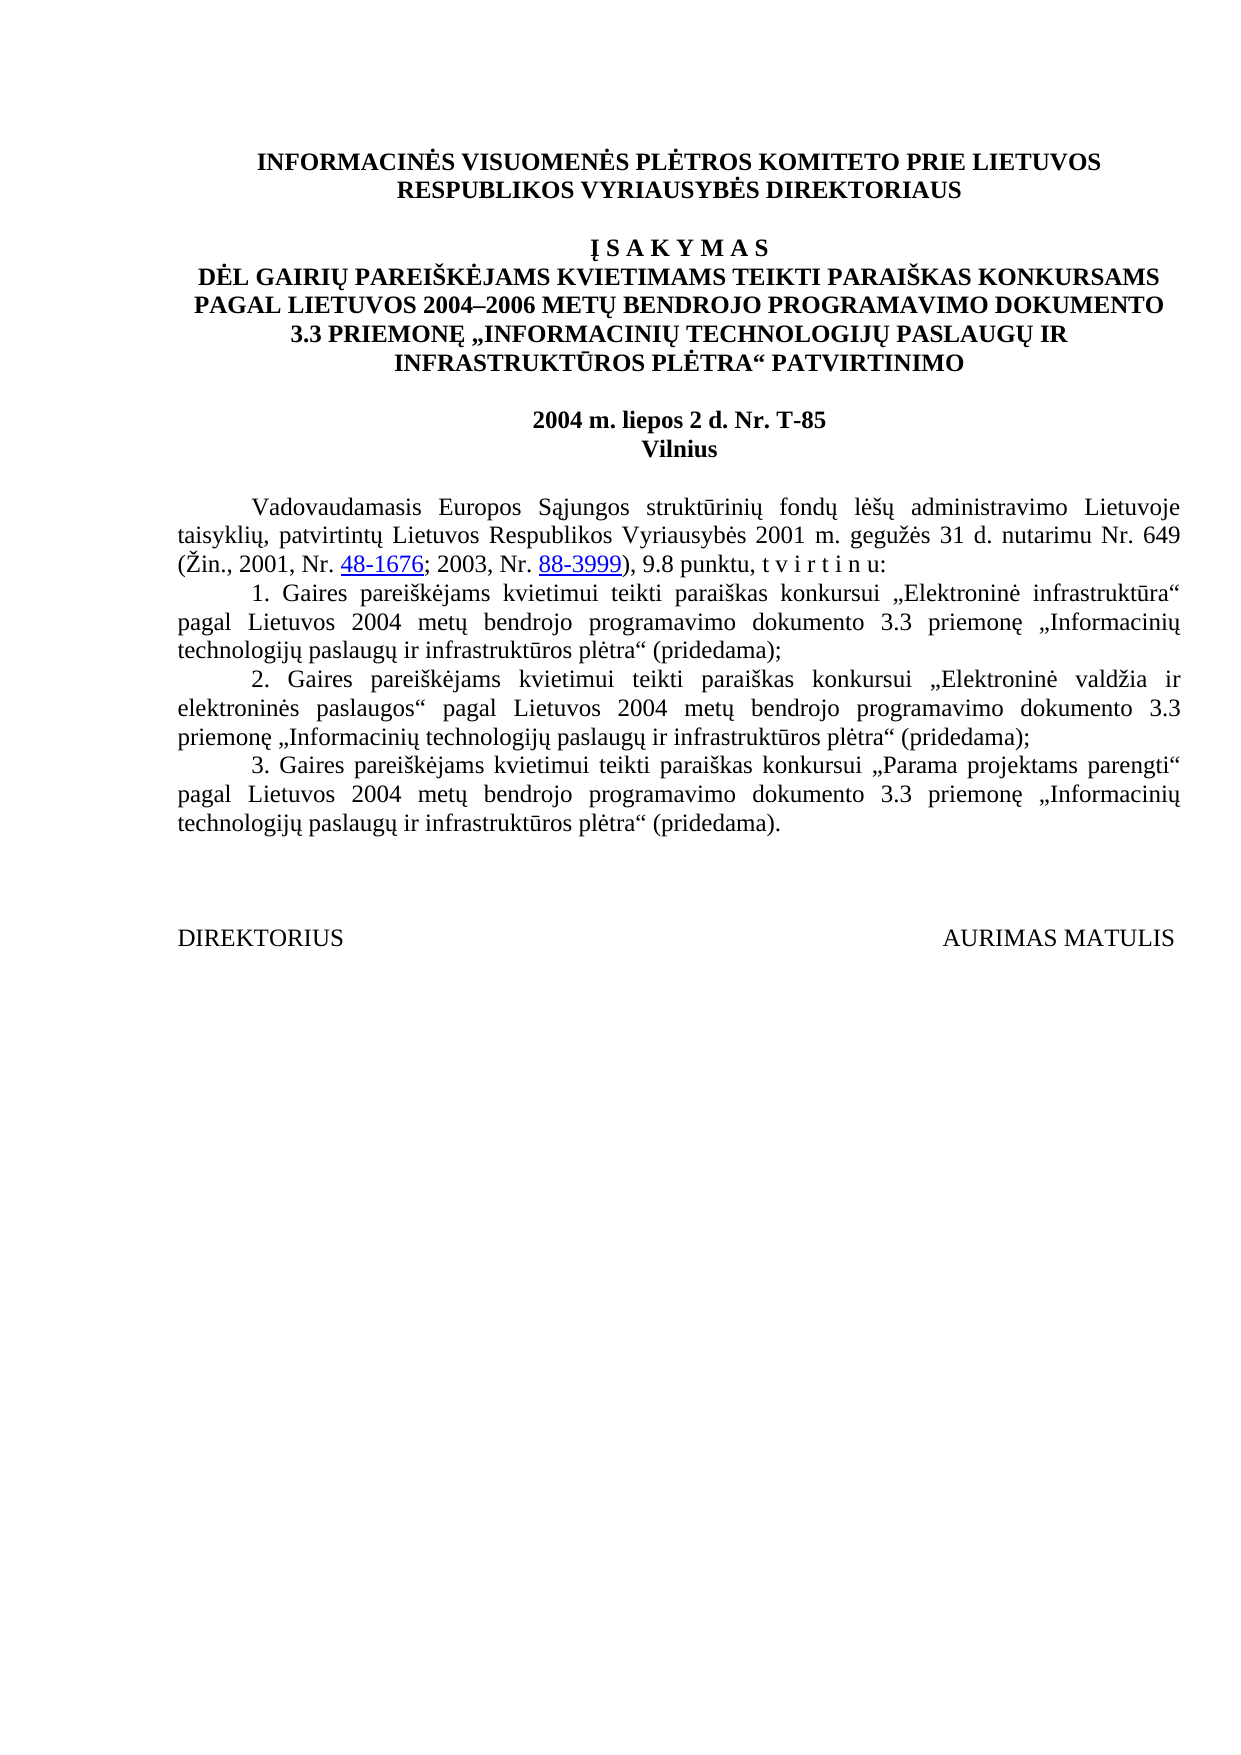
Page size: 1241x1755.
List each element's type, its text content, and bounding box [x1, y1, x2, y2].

text INFORMACINĖS VISUOMENĖS PLĖTROS KOMITETO PRIE LIETUVOS RESPUBLIKOS VYRIAUSYBĖS DIREKTORIAUS [177, 147, 1181, 204]
text 2. Gaires pareiškėjams kvietimui teikti paraiškas konkursui „Elektroninė valdžia ir elektroninės paslaugos“ pagal Lietuvos 2004 metų bendrojo programavimo dokumento 3.3 priemonę „Informacinių technologijų paslaugų ir infrastruktūros plėtra“ (pridedama); [177, 664, 1181, 751]
text Vadovaudamasis Europos Sąjungos struktūrinių fondų lėšų administravimo Lietuvoje taisyklių, patvirtintų Lietuvos Respublikos Vyriausybės 2001 m. gegužės 31 d. nutarimu Nr. 649 (Žin., 2001, Nr. 48-1676; 2003, Nr. 88-3999), 9.8 punktu, tvirtinu: [177, 492, 1181, 578]
text 2004 m. liepos 2 d. Nr. T-85 [177, 406, 1181, 434]
text Į S A K Y M A S [177, 233, 1181, 262]
text DĖL GAIRIŲ PAREIŠKĖJAMS KVIETIMAMS TEIKTI PARAIŠKAS KONKURSAMS PAGAL LIETUVOS 2004–2006 METŲ BENDROJO PROGRAMAVIMO DOKUMENTO 3.3 PRIEMONĘ „INFORMACINIŲ TECHNOLOGIJŲ PASLAUGŲ IR INFRASTRUKTŪROS PLĖTRA“ PATVIRTINIMO [177, 262, 1181, 377]
text Direktorius Aurimas Matulis [177, 923, 1181, 952]
text 3. Gaires pareiškėjams kvietimui teikti paraiškas konkursui „Parama projektams parengti“ pagal Lietuvos 2004 metų bendrojo programavimo dokumento 3.3 priemonę „Informacinių technologijų paslaugų ir infrastruktūros plėtra“ (pridedama). [177, 751, 1181, 837]
text 1. Gaires pareiškėjams kvietimui teikti paraiškas konkursui „Elektroninė infrastruktūra“ pagal Lietuvos 2004 metų bendrojo programavimo dokumento 3.3 priemonę „Informacinių technologijų paslaugų ir infrastruktūros plėtra“ (pridedama); [177, 578, 1181, 664]
text Vilnius [177, 434, 1181, 463]
